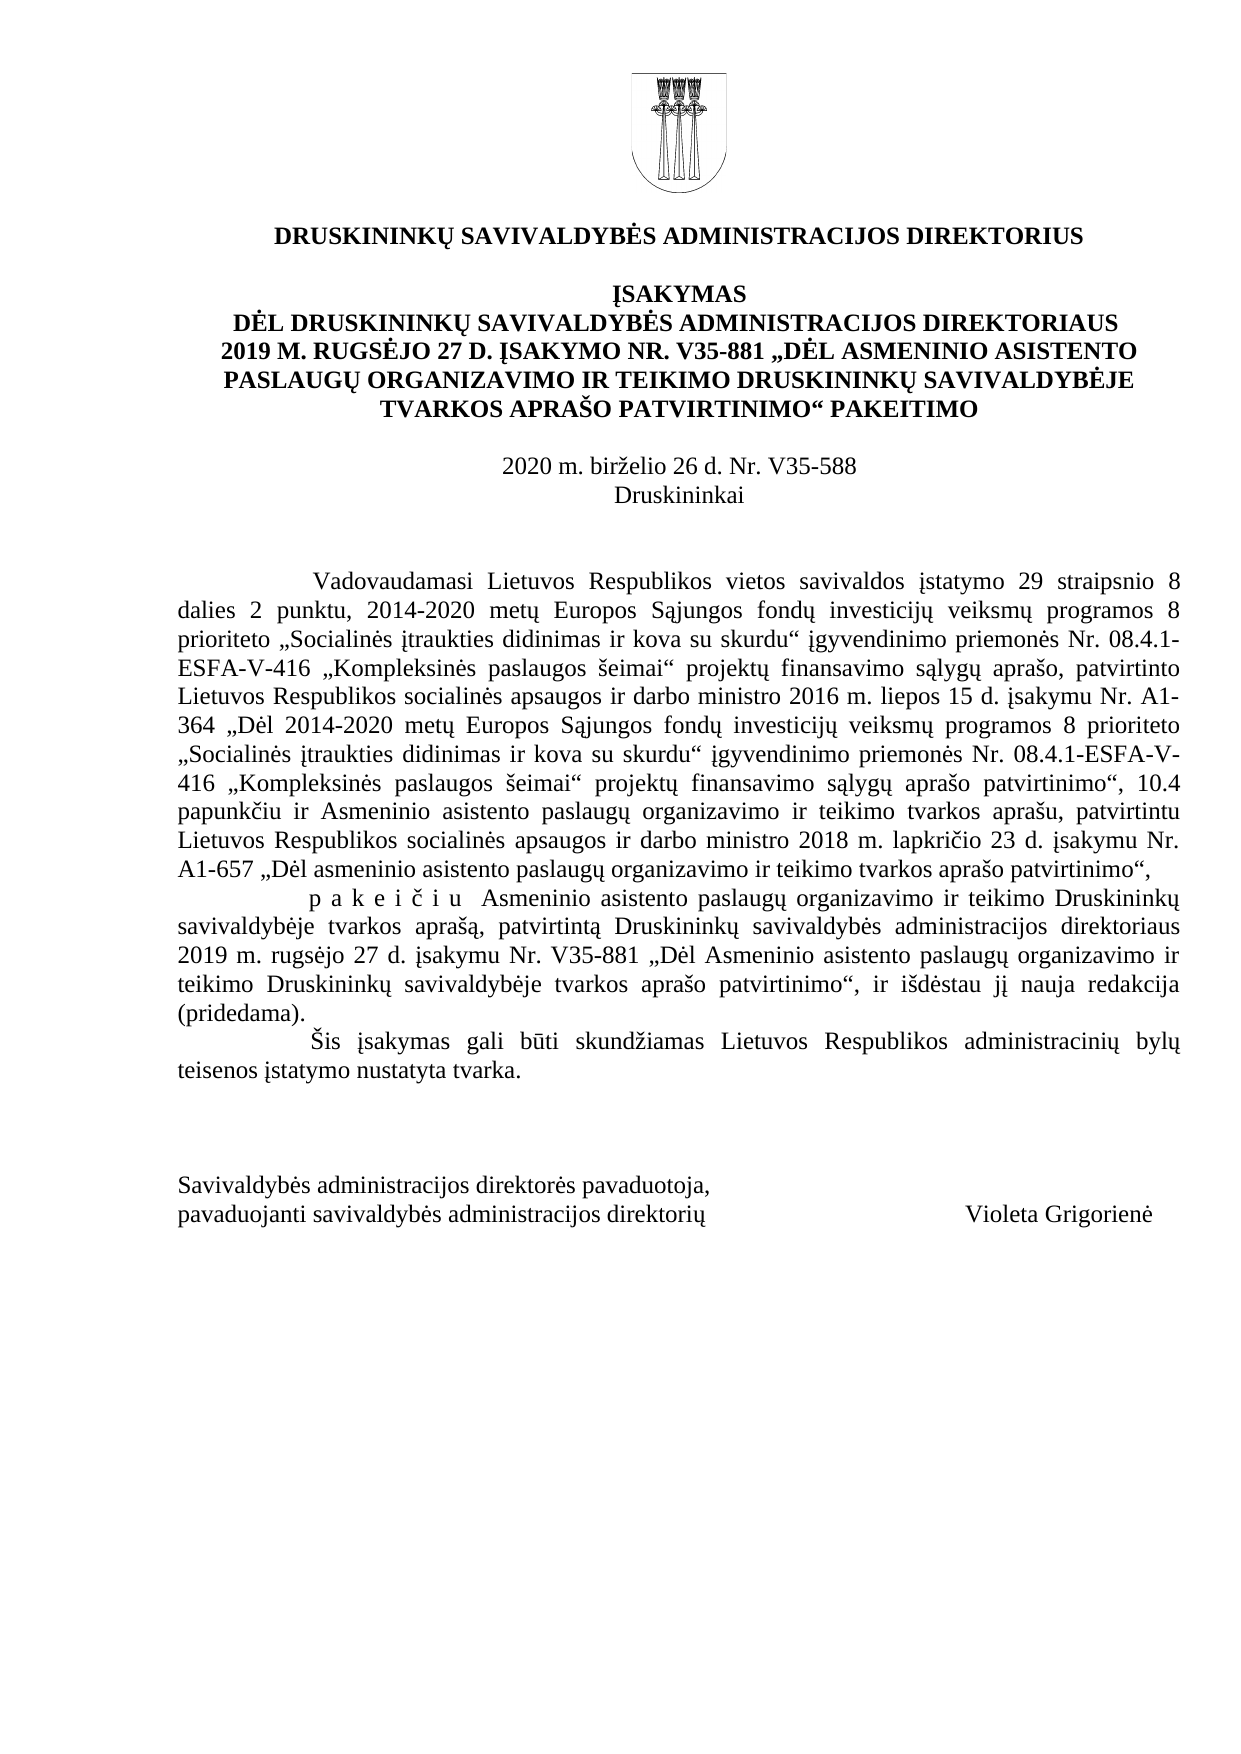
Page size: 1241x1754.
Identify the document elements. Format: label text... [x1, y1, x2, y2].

text 2019 M. RUGSĖJO 27 D. ĮSAKYMO NR. V35-881 „DĖL ASMENINIO ASISTENTO PASLAUGŲ ORGANIZAVIMO IR TEIKIMO DRUSKININKŲ SAVIVALDYBĖJE TVARKOS APRAŠO PATVIRTINIMO“ PAKEITIMO [177, 336, 1181, 423]
text Vadovaudamasi Lietuvos Respublikos vietos savivaldos įstatymo 29 straipsnio 8 dalies 2 punktu, 2014-2020 metų Europos Sąjungos fondų investicijų veiksmų programos 8 prioriteto „Socialinės įtraukties didinimas ir kova su skurdu“ įgyvendinimo priemonės Nr. 08.4.1-ESFA-V-416 „Kompleksinės paslaugos šeimai“ projektų finansavimo sąlygų aprašo, patvirtinto Lietuvos Respublikos socialinės apsaugos ir darbo ministro 2016 m. liepos 15 d. įsakymu Nr. A1-364 „Dėl 2014-2020 metų Europos Sąjungos fondų investicijų veiksmų programos 8 prioriteto „Socialinės įtraukties didinimas ir kova su skurdu“ įgyvendinimo priemonės Nr. 08.4.1-ESFA-V-416 „Kompleksinės paslaugos šeimai“ projektų finansavimo sąlygų aprašo patvirtinimo“, 10.4 papunkčiu ir Asmeninio asistento paslaugų organizavimo ir teikimo tvarkos aprašu, patvirtintu Lietuvos Respublikos socialinės apsaugos ir darbo ministro 2018 m. lapkričio 23 d. įsakymu Nr. A1-657 „Dėl asmeninio asistento paslaugų organizavimo ir teikimo tvarkos aprašo patvirtinimo“, [177, 566, 1181, 883]
text p a k e i č i u Asmeninio asistento paslaugų organizavimo ir teikimo Druskininkų savivaldybėje tvarkos aprašą, patvirtintą Druskininkų savivaldybės administracijos direktoriaus 2019 m. rugsėjo 27 d. įsakymu Nr. V35-881 „Dėl Asmeninio asistento paslaugų organizavimo ir teikimo Druskininkų savivaldybėje tvarkos aprašo patvirtinimo“, ir išdėstau jį nauja redakcija (pridedama). [177, 883, 1181, 1026]
text DRUSKININKŲ SAVIVALDYBĖS ADMINISTRACIJOS DIREKTORIUS [177, 221, 1181, 250]
text Šis įsakymas gali būti skundžiamas Lietuvos Respublikos administracinių bylų teisenos įstatymo nustatyta tvarka. [177, 1026, 1181, 1084]
text ĮSAKYMAS [177, 279, 1181, 308]
text DĖL DRUSKININKŲ SAVIVALDYBĖS ADMINISTRACIJOS DIREKTORIAUS [177, 308, 1181, 336]
text pavaduojanti savivaldybės administracijos direktorių Violeta Grigorienė [177, 1199, 1181, 1228]
text Druskininkai [177, 480, 1181, 509]
text Savivaldybės administracijos direktorės pavaduotoja, [177, 1170, 1181, 1199]
text 2020 m. birželio 26 d. Nr. V35-588 [177, 451, 1181, 480]
